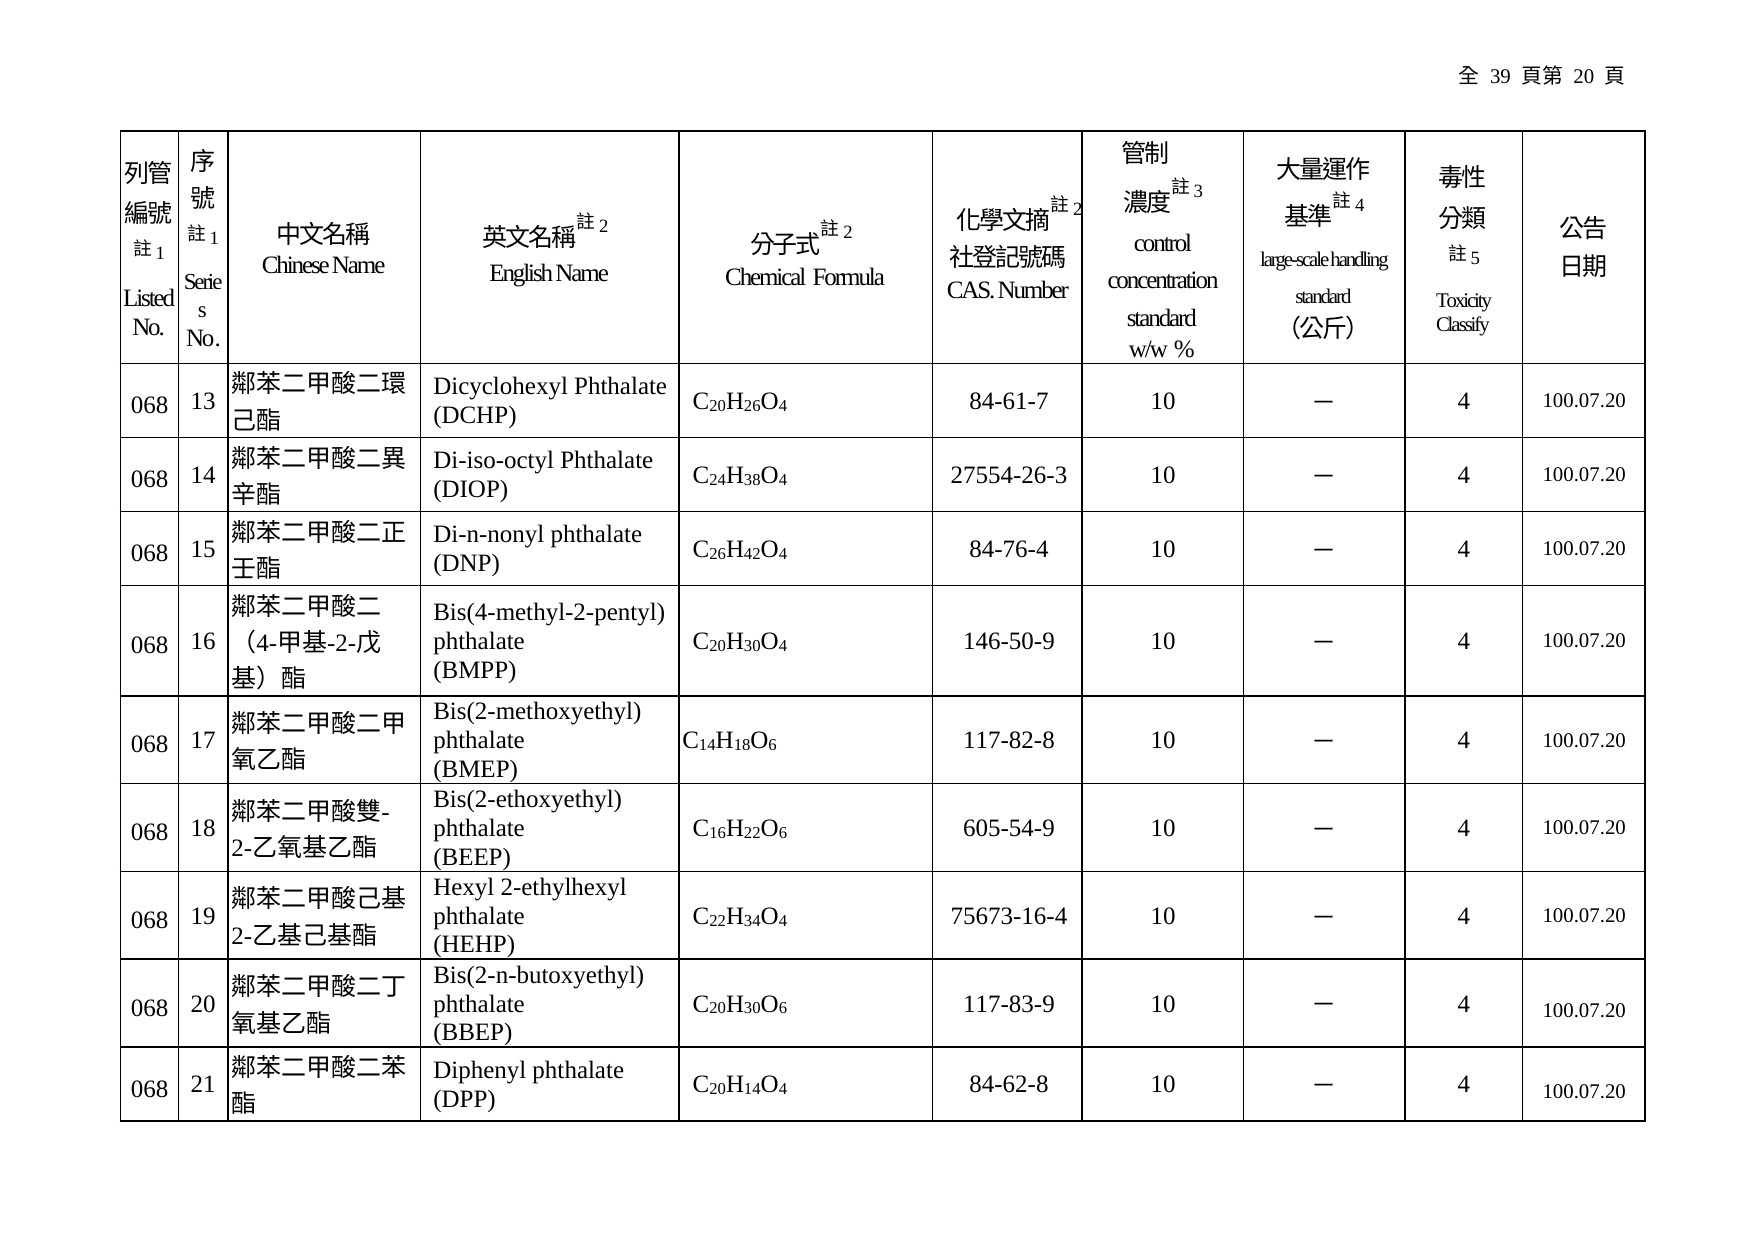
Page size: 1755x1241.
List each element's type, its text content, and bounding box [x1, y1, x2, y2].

table_cell 100.07.20 [1523, 784, 1644, 871]
table_header 英文名稱註2 English Name [421, 132, 678, 362]
table_cell 鄰苯二甲酸二（4-甲基-2-戊基）酯 [229, 586, 420, 695]
table_cell 鄰苯二甲酸雙-2-乙氧基乙酯 [229, 784, 420, 871]
table_header 序號 註1 Series No. [179, 132, 227, 362]
table_cell 75673-16-4 [933, 872, 1081, 958]
table_cell 21 [179, 1048, 227, 1120]
table_cell 100.07.20 [1523, 438, 1644, 511]
table_header 管制 濃度註3 control concentration standard w/w % [1083, 132, 1243, 362]
table_cell C20H30O6 [680, 960, 932, 1046]
table_cell 10 [1083, 364, 1243, 436]
table_cell 605-54-9 [933, 784, 1081, 871]
table_cell 16 [179, 586, 227, 695]
table_cell 068 [121, 872, 178, 958]
table_cell 10 [1083, 872, 1243, 958]
table_cell Hexyl 2-ethylhexyl phthalate (HEHP) [421, 872, 678, 958]
table_cell 068 [121, 697, 178, 783]
table_header 分子式註2 Chemical Formula [680, 132, 932, 362]
table_cell － [1244, 697, 1404, 783]
table_cell 100.07.20 [1523, 586, 1644, 695]
table_cell 19 [179, 872, 227, 958]
table_cell 84-61-7 [933, 364, 1081, 436]
table_cell － [1244, 586, 1404, 695]
table_cell C26H42O4 [680, 512, 932, 584]
table_cell C22H34O4 [680, 872, 932, 958]
table_cell 068 [121, 586, 178, 695]
table_cell 146-50-9 [933, 586, 1081, 695]
table_cell － [1244, 784, 1404, 871]
table_cell 100.07.20 [1523, 364, 1644, 436]
table_cell C16H22O6 [680, 784, 932, 871]
table_cell Bis(2-n-butoxyethyl) phthalate (BBEP) [421, 960, 678, 1046]
table_cell 068 [121, 512, 178, 584]
table_cell 鄰苯二甲酸二異辛酯 [229, 438, 420, 511]
table_cell 10 [1083, 697, 1243, 783]
table_cell 100.07.20 [1523, 697, 1644, 783]
table_cell 10 [1083, 1048, 1243, 1120]
table_cell 10 [1083, 586, 1243, 695]
table_cell 鄰苯二甲酸二正壬酯 [229, 512, 420, 584]
table_cell 84-76-4 [933, 512, 1081, 584]
table_cell 100.07.20 [1523, 960, 1644, 1046]
table_header 中文名稱 Chinese Name [229, 132, 420, 362]
table_cell 鄰苯二甲酸己基2-乙基己基酯 [229, 872, 420, 958]
table_cell 068 [121, 960, 178, 1046]
table_cell 17 [179, 697, 227, 783]
table_cell － [1244, 872, 1404, 958]
table_cell 100.07.20 [1523, 1048, 1644, 1120]
table_cell 鄰苯二甲酸二苯酯 [229, 1048, 420, 1120]
table_cell 117-82-8 [933, 697, 1081, 783]
table_cell Di-iso-octyl Phthalate (DIOP) [421, 438, 678, 511]
table_cell 13 [179, 364, 227, 436]
table_cell － [1244, 1048, 1404, 1120]
table_header 列管 編號 註1 Listed No. [121, 132, 178, 362]
table_cell 068 [121, 438, 178, 511]
table_header 毒性 分類 註5 Toxicity Classify [1406, 132, 1522, 362]
table_cell 068 [121, 364, 178, 436]
table_cell 4 [1406, 364, 1522, 436]
table_header 公告 日期 [1523, 132, 1644, 362]
table_cell 100.07.20 [1523, 872, 1644, 958]
table_header 大量運作 基準註4 large-scale handling standard （公斤） [1244, 132, 1404, 362]
table_cell 10 [1083, 512, 1243, 584]
table_cell C20H14O4 [680, 1048, 932, 1120]
table_cell 27554-26-3 [933, 438, 1081, 511]
table_cell Bis(2-methoxyethyl) phthalate (BMEP) [421, 697, 678, 783]
table_header 化學文摘註2 社登記號碼 CAS. Number [933, 132, 1081, 362]
table_cell 10 [1083, 784, 1243, 871]
table_cell Bis(4-methyl-2-pentyl) phthalate (BMPP) [421, 586, 678, 695]
table_cell C24H38O4 [680, 438, 932, 511]
table_cell 4 [1406, 697, 1522, 783]
table_cell 14 [179, 438, 227, 511]
table_cell 84-62-8 [933, 1048, 1081, 1120]
table_cell Diphenyl phthalate (DPP) [421, 1048, 678, 1120]
table_cell 117-83-9 [933, 960, 1081, 1046]
table_cell 10 [1083, 960, 1243, 1046]
table_cell Bis(2-ethoxyethyl) phthalate (BEEP) [421, 784, 678, 871]
table_cell 4 [1406, 586, 1522, 695]
table_cell 068 [121, 784, 178, 871]
table_cell － [1244, 960, 1404, 1046]
table_cell 4 [1406, 512, 1522, 584]
table_cell － [1244, 512, 1404, 584]
table_cell 4 [1406, 784, 1522, 871]
table_cell 4 [1406, 960, 1522, 1046]
table_cell 4 [1406, 438, 1522, 511]
table_cell C20H30O4 [680, 586, 932, 695]
table_cell 4 [1406, 1048, 1522, 1120]
table_cell 4 [1406, 872, 1522, 958]
table_cell Dicyclohexyl Phthalate (DCHP) [421, 364, 678, 436]
table_cell 鄰苯二甲酸二甲氧乙酯 [229, 697, 420, 783]
table_cell 鄰苯二甲酸二丁氧基乙酯 [229, 960, 420, 1046]
table_cell 20 [179, 960, 227, 1046]
table_cell C20H26O4 [680, 364, 932, 436]
table_cell － [1244, 438, 1404, 511]
table_cell 15 [179, 512, 227, 584]
table_cell Di-n-nonyl phthalate (DNP) [421, 512, 678, 584]
table_cell 10 [1083, 438, 1243, 511]
table_cell C14H18O6 [680, 697, 932, 783]
table_cell － [1244, 364, 1404, 436]
table_cell 068 [121, 1048, 178, 1120]
table_cell 鄰苯二甲酸二環己酯 [229, 364, 420, 436]
table_cell 100.07.20 [1523, 512, 1644, 584]
table_cell 18 [179, 784, 227, 871]
